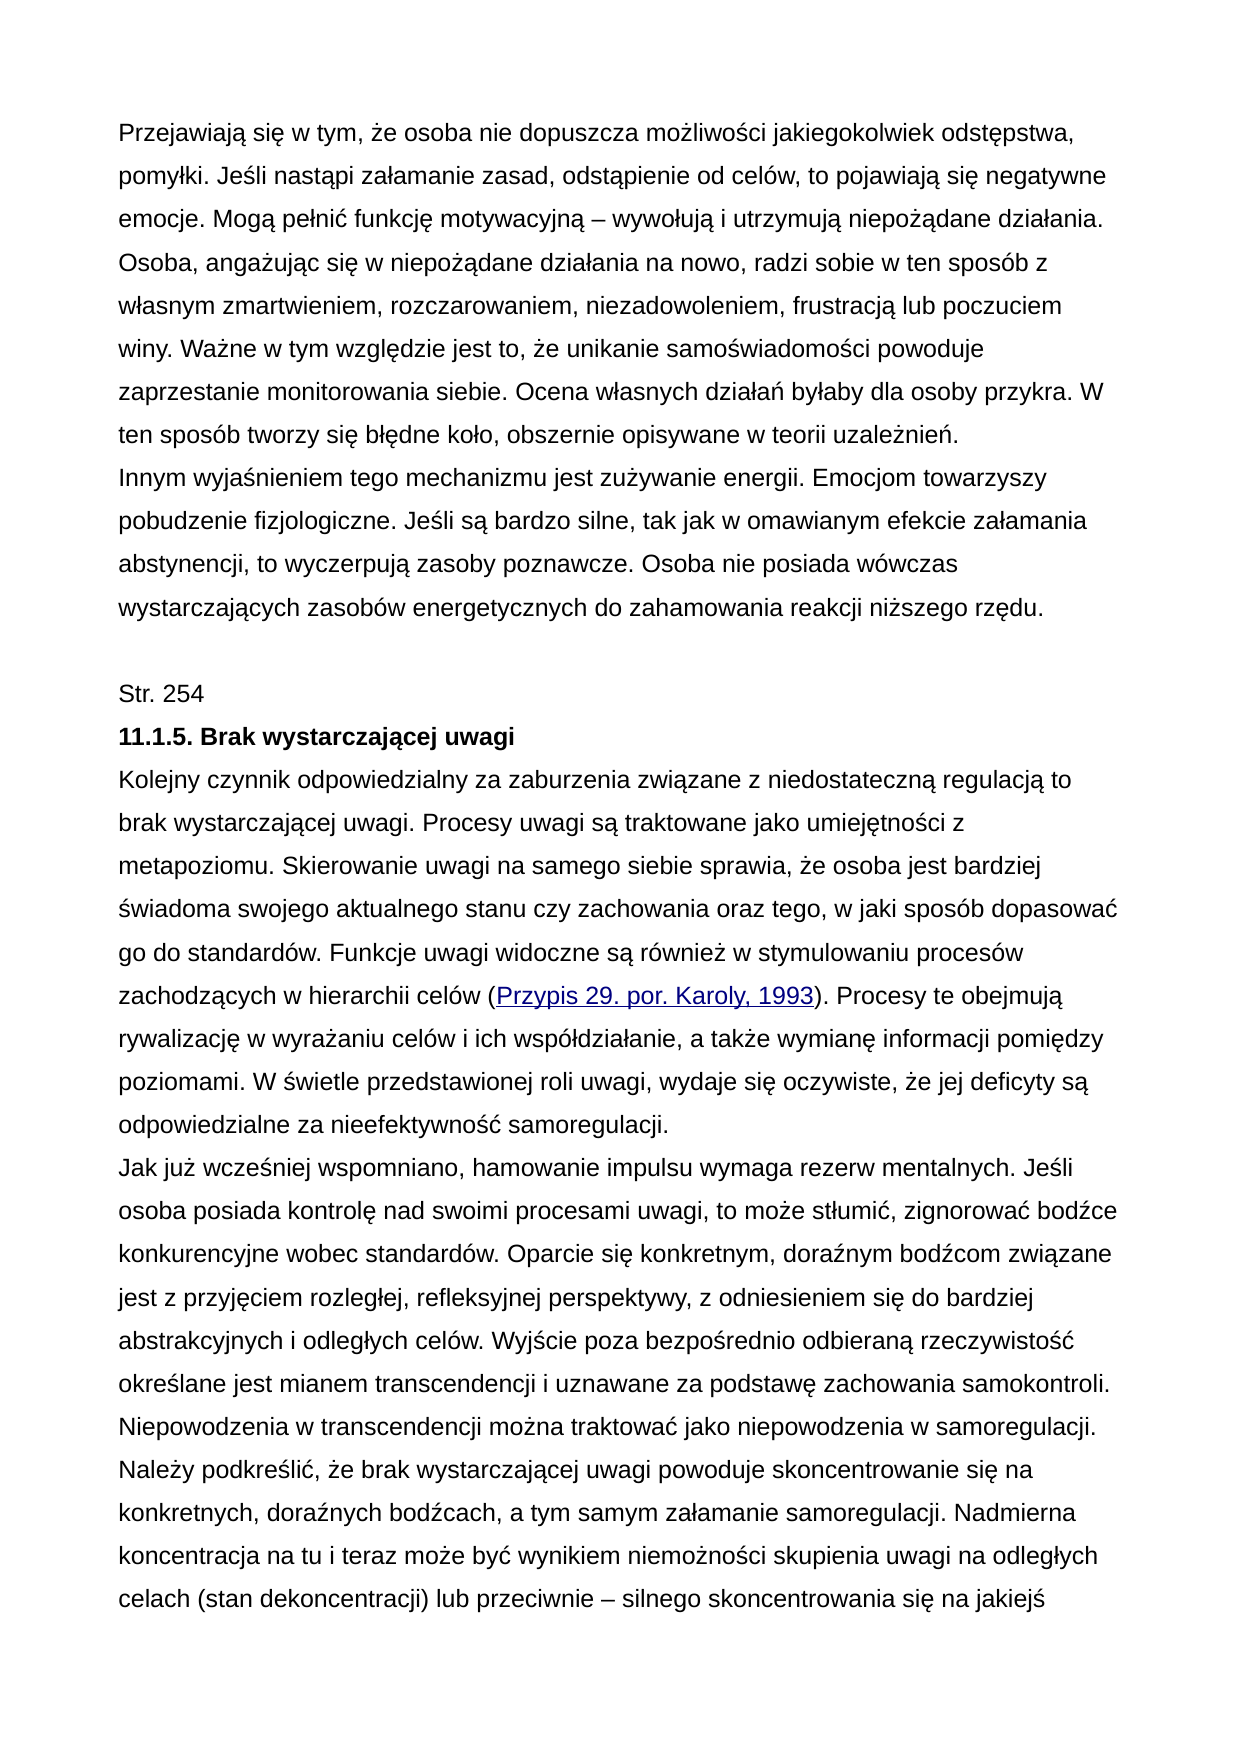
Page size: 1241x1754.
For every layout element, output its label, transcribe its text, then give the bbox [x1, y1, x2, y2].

text Kolejny czynnik odpowiedzialny za zaburzenia związane z niedostateczną regulacją to brak wystarczającej uwagi. Procesy uwagi są traktowane jako umiejętności z metapoziomu. Skierowanie uwagi na samego siebie sprawia, że osoba jest bardziej świadoma swojego aktualnego stanu czy zachowania oraz tego, w jaki sposób dopasować go do standardów. Funkcje uwagi widoczne są również w stymulowaniu procesów zachodzących w hierarchii celów (Przypis 29. por. Karoly, 1993). Procesy te obejmują rywalizację w wyrażaniu celów i ich współdziałanie, a także wymianę informacji pomiędzy poziomami. W świetle przedstawionej roli uwagi, wydaje się oczywiste, że jej deficyty są odpowiedzialne za nieefektywność samoregulacji. [118, 765, 1122, 1139]
text Jak już wcześniej wspomniano, hamowanie impulsu wymaga rezerw mentalnych. Jeśli osoba posiada kontrolę nad swoimi procesami uwagi, to może stłumić, zignorować bodźce konkurencyjne wobec standardów. Oparcie się konkretnym, doraźnym bodźcom związane jest z przyjęciem rozległej, refleksyjnej perspektywy, z odniesieniem się do bardziej abstrakcyjnych i odległych celów. Wyjście poza bezpośrednio odbieraną rzeczywistość określane jest mianem transcendencji i uznawane za podstawę zachowania samokontroli. Niepowodzenia w transcendencji można traktować jako niepowodzenia w samoregulacji. Należy podkreślić, że brak wystarczającej uwagi powoduje skoncentrowanie się na konkretnych, doraźnych bodźcach, a tym samym załamanie samoregulacji. Nadmierna koncentracja na tu i teraz może być wynikiem niemożności skupienia uwagi na odległych celach (stan dekoncentracji) lub przeciwnie – silnego skoncentrowania się na jakiejś [118, 1153, 1122, 1613]
text Str. 254 [118, 679, 1122, 707]
text Innym wyjaśnieniem tego mechanizmu jest zużywanie energii. Emocjom towarzyszy pobudzenie fizjologiczne. Jeśli są bardzo silne, tak jak w omawianym efekcie załamania abstynencji, to wyczerpują zasoby poznawcze. Osoba nie posiada wówczas wystarczających zasobów energetycznych do zahamowania reakcji niższego rzędu. [118, 463, 1122, 621]
subtitle 11.1.5. Brak wystarczającej uwagi [118, 722, 1122, 751]
text Przejawiają się w tym, że osoba nie dopuszcza możliwości jakiegokolwiek odstępstwa, pomyłki. Jeśli nastąpi załamanie zasad, odstąpienie od celów, to pojawiają się negatywne emocje. Mogą pełnić funkcję motywacyjną – wywołują i utrzymują niepożądane działania. Osoba, angażując się w niepożądane działania na nowo, radzi sobie w ten sposób z własnym zmartwieniem, rozczarowaniem, niezadowoleniem, frustracją lub poczuciem winy. Ważne w tym względzie jest to, że unikanie samoświadomości powoduje zaprzestanie monitorowania siebie. Ocena własnych działań byłaby dla osoby przykra. W ten sposób tworzy się błędne koło, obszernie opisywane w teorii uzależnień. [118, 118, 1122, 449]
